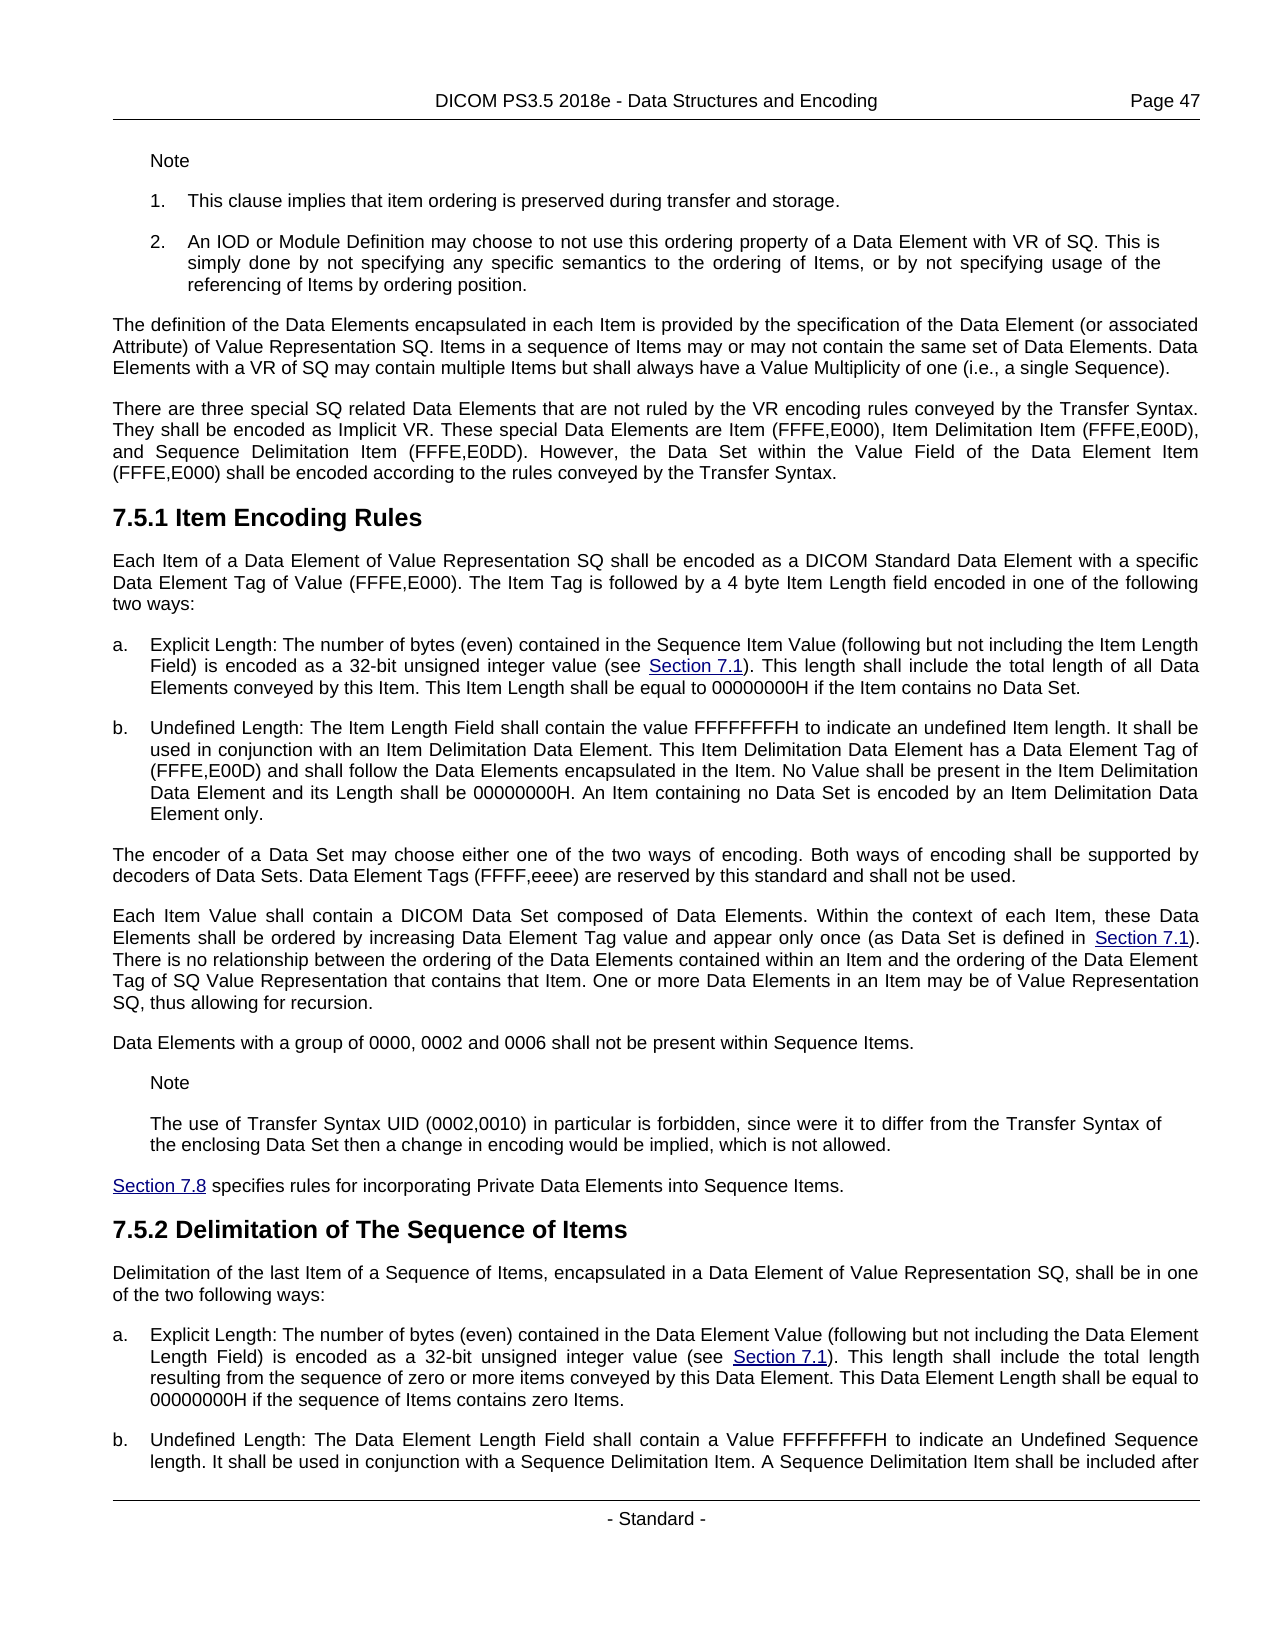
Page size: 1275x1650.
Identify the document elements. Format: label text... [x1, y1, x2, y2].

list Undefined Length: The Item Length Field shall contain the value FFFFFFFFH to indicate an undefined Item length. It shall be used in conjunction with an Item Delimitation Data Element. This Item Delimitation Data Element has a Data Element Tag of (FFFE,E00D) and shall follow the Data Elements encapsulated in the Item. No Value shall be present in the Item Delimitation Data Element and its Length shall be 00000000H. An Item containing no Data Set is encoded by an Item Delimitation Data Element only. [112, 717, 1200, 825]
text Note [150, 150, 1162, 172]
list Explicit Length: The number of bytes (even) contained in the Sequence Item Value (following but not including the Item Length Field) is encoded as a 32-bit unsigned integer value (see Section 7.1). This length shall include the total length of all Data Elements conveyed by this Item. This Item Length shall be equal to 00000000H if the Item contains no Data Set. [112, 633, 1200, 698]
text Delimitation of the last Item of a Sequence of Items, encapsulated in a Data Element of Value Representation SQ, shall be in one of the two following ways: [112, 1262, 1200, 1305]
text There are three special SQ related Data Elements that are not ruled by the VR encoding rules conveyed by the Transfer Syntax. They shall be encoded as Implicit VR. These special Data Elements are Item (FFFE,E000), Item Delimitation Item (FFFE,E00D), and Sequence Delimitation Item (FFFE,E0DD). However, the Data Set within the Value Field of the Data Element Item (FFFE,E000) shall be encoded according to the rules conveyed by the Transfer Syntax. [112, 397, 1200, 484]
text The encoder of a Data Set may choose either one of the two ways of encoding. Both ways of encoding shall be supported by decoders of Data Sets. Data Element Tags (FFFF,eeee) are reserved by this standard and shall not be used. [112, 843, 1200, 887]
text 7.5.1 Item Encoding Rules [112, 502, 1200, 531]
list This clause implies that item ordering is preserved during transfer and storage. [150, 190, 1162, 212]
list An IOD or Module Definition may choose to not use this ordering property of a Data Element with VR of SQ. This is simply done by not specifying any specific semantics to the ordering of Items, or by not specifying usage of the referencing of Items by ordering position. [150, 231, 1162, 295]
text Section 7.8 specifies rules for incorporating Private Data Elements into Sequence Items. [112, 1174, 1200, 1196]
text Each Item Value shall contain a DICOM Data Set composed of Data Elements. Within the context of each Item, these Data Elements shall be ordered by increasing Data Element Tag value and appear only once (as Data Set is defined in Section 7.1). There is no relationship between the ordering of the Data Elements contained within an Item and the ordering of the Data Element Tag of SQ Value Representation that contains that Item. One or more Data Elements in an Item may be of Value Representation SQ, thus allowing for recursion. [112, 905, 1200, 1013]
text The definition of the Data Elements encapsulated in each Item is provided by the specification of the Data Element (or associated Attribute) of Value Representation SQ. Items in a sequence of Items may or may not contain the same set of Data Elements. Data Elements with a VR of SQ may contain multiple Items but shall always have a Value Multiplicity of one (i.e., a single Sequence). [112, 314, 1200, 379]
text The use of Transfer Syntax UID (0002,0010) in particular is forbidden, since were it to differ from the Transfer Syntax of the enclosing Data Set then a change in encoding would be implied, which is not allowed. [150, 1112, 1162, 1156]
list Explicit Length: The number of bytes (even) contained in the Data Element Value (following but not including the Data Element Length Field) is encoded as a 32-bit unsigned integer value (see Section 7.1). This length shall include the total length resulting from the sequence of zero or more items conveyed by this Data Element. This Data Element Length shall be equal to 00000000H if the sequence of Items contains zero Items. [112, 1324, 1200, 1410]
text 7.5.2 Delimitation of The Sequence of Items [112, 1215, 1200, 1243]
list Undefined Length: The Data Element Length Field shall contain a Value FFFFFFFFH to indicate an Undefined Sequence length. It shall be used in conjunction with a Sequence Delimitation Item. A Sequence Delimitation Item shall be included after [112, 1429, 1200, 1472]
text Each Item of a Data Element of Value Representation SQ shall be encoded as a DICOM Standard Data Element with a specific Data Element Tag of Value (FFFE,E000). The Item Tag is followed by a 4 byte Item Length field encoded in one of the following two ways: [112, 550, 1200, 615]
text Data Elements with a group of 0000, 0002 and 0006 shall not be present within Sequence Items. [112, 1032, 1200, 1053]
text Note [150, 1072, 1162, 1094]
